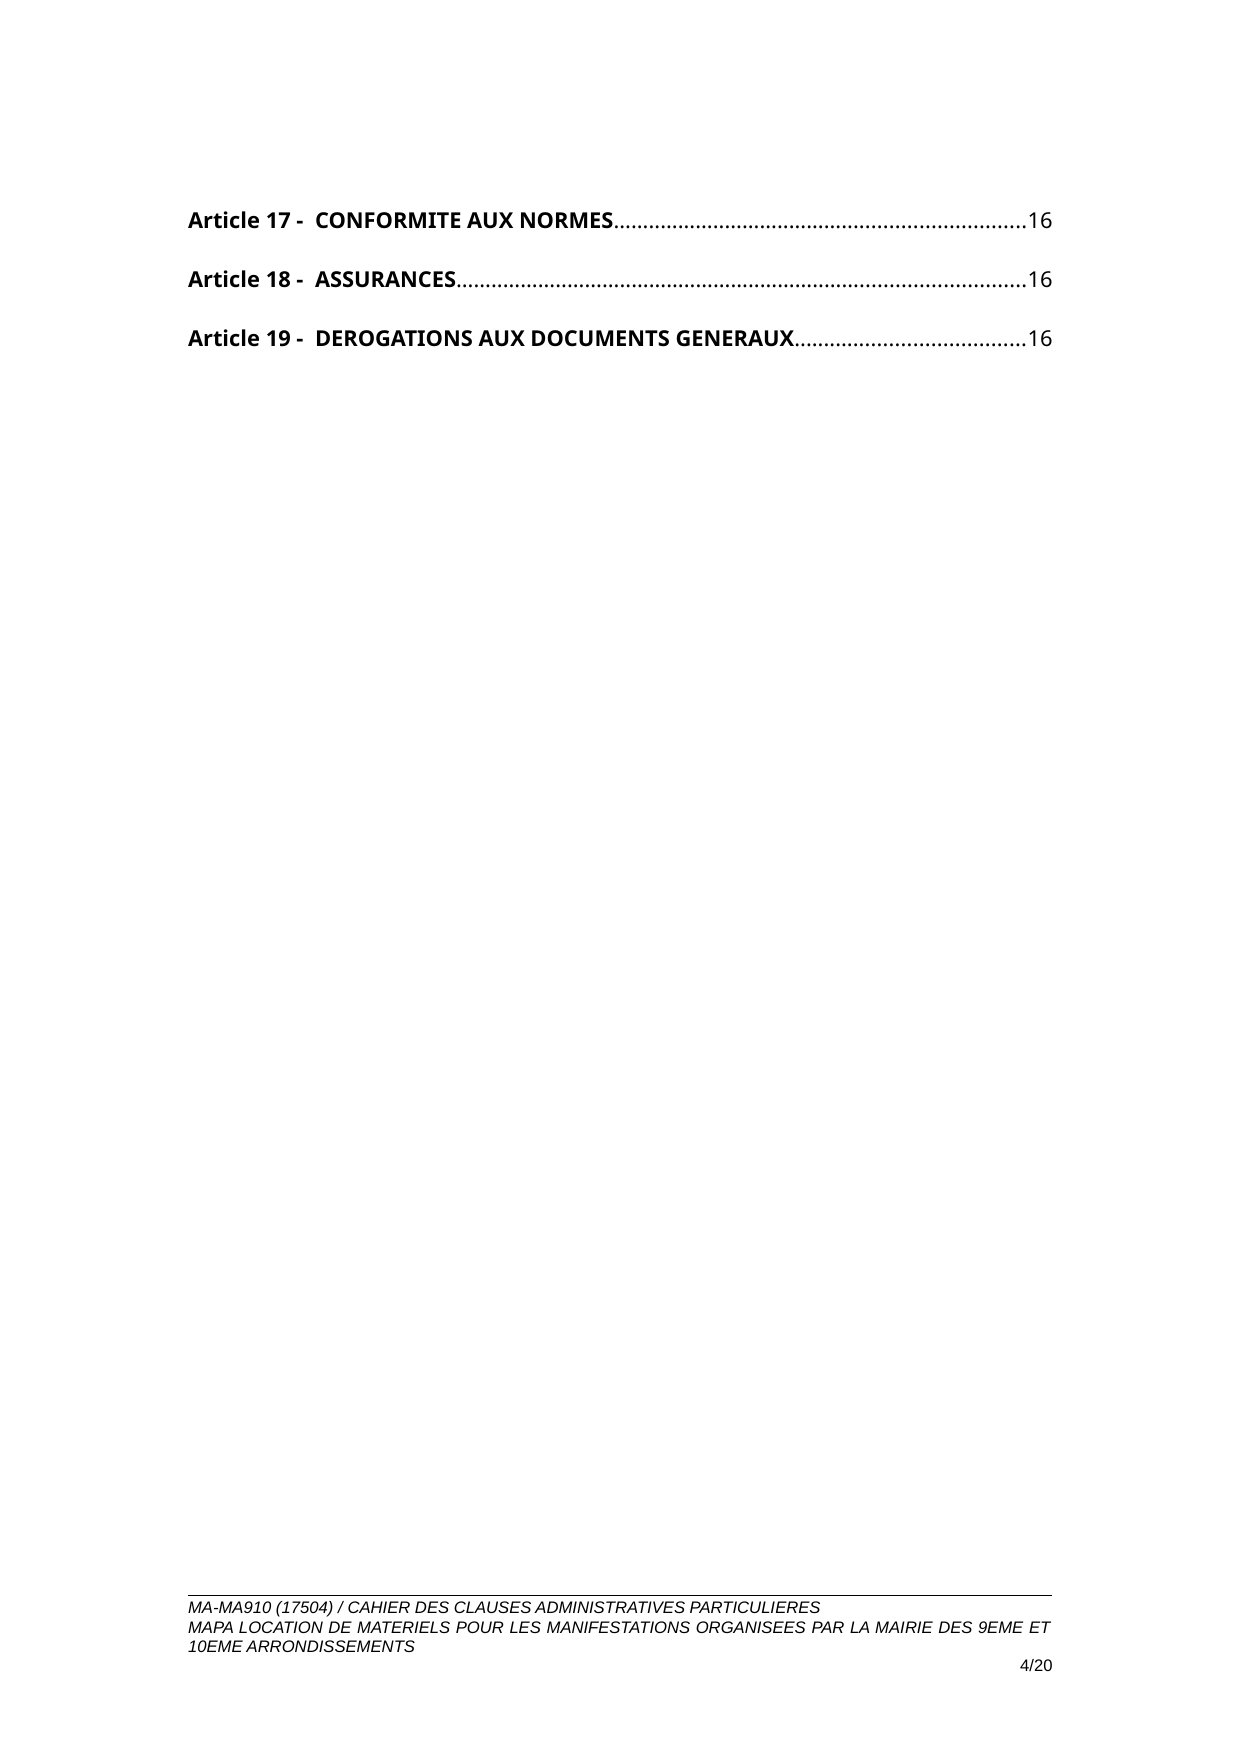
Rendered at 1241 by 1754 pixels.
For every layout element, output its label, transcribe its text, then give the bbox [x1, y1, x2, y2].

text Article 18 - ASSURANCES 16 [188, 264, 1052, 294]
text Article 19 - DEROGATIONS AUX DOCUMENTS GENERAUX 16 [188, 323, 1052, 353]
text Article 17 - CONFORMITE AUX NORMES 16 [188, 204, 1052, 234]
